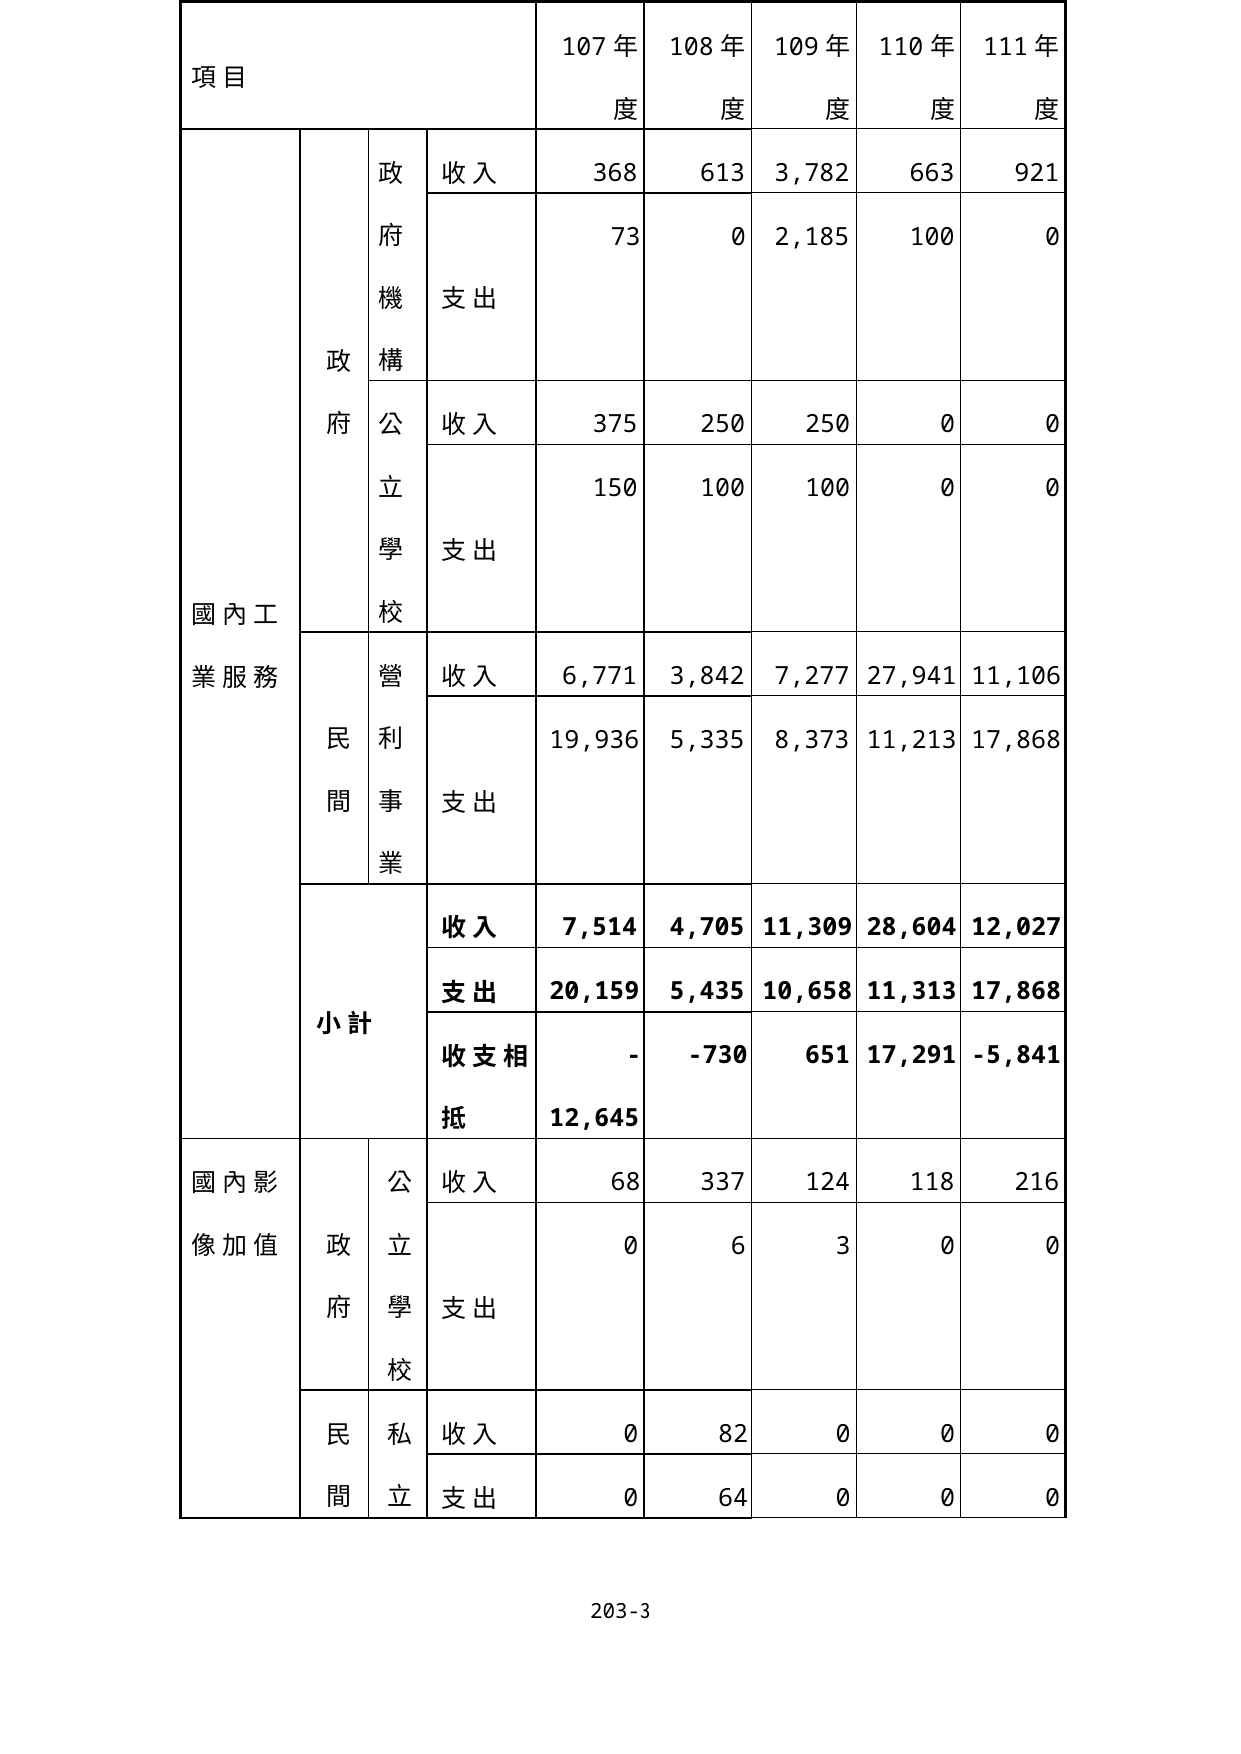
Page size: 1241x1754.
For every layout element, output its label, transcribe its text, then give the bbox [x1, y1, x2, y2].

table_cell 663 [857, 129, 960, 192]
table_cell 20,159 [537, 948, 643, 1011]
table_cell 368 [537, 130, 643, 192]
table_cell 0 [537, 1203, 643, 1389]
table_cell -5,841 [961, 1012, 1064, 1137]
table_cell 支出 [428, 697, 535, 883]
table_cell 6,771 [537, 633, 643, 695]
table_cell 私立學校 [369, 1391, 426, 1517]
table_cell 0 [961, 445, 1064, 631]
table_cell 政府機構 [369, 130, 426, 380]
table_cell 收入 [428, 1139, 535, 1202]
table_cell 68 [537, 1139, 643, 1202]
table_cell 收入 [428, 130, 535, 192]
table_cell 政府 [301, 1139, 368, 1389]
table_cell 651 [752, 1012, 856, 1137]
table_cell 3,782 [752, 129, 856, 192]
table_cell 0 [857, 445, 960, 631]
table_cell 375 [537, 381, 643, 444]
table_cell 收入 [428, 633, 535, 695]
table_cell 0 [645, 194, 751, 380]
table_cell 0 [857, 1390, 960, 1453]
table_cell 民間 [301, 633, 368, 883]
table_cell 216 [961, 1139, 1064, 1202]
table_cell 收入 [428, 1391, 535, 1453]
table_cell 營利事業 [369, 633, 426, 883]
table_cell 17,868 [961, 696, 1064, 883]
table_cell 支出 [428, 1455, 535, 1517]
table_cell 118 [857, 1139, 960, 1202]
table_cell 250 [645, 381, 751, 444]
table_cell 3 [752, 1203, 856, 1389]
table_cell 收支相抵 [428, 1013, 535, 1137]
table_cell 0 [857, 1454, 960, 1517]
table_cell 民間 [301, 1391, 368, 1517]
table_cell 100 [752, 445, 856, 631]
table_header 項目 [182, 3, 535, 128]
table_cell 27,941 [857, 632, 960, 695]
table_cell 0 [961, 1203, 1064, 1389]
table_cell 337 [645, 1139, 751, 1202]
table_cell 64 [645, 1455, 751, 1517]
table_cell 11,106 [961, 632, 1064, 695]
table_cell 支出 [428, 948, 535, 1011]
table_cell 124 [752, 1139, 856, 1202]
table_cell 公立學校 [369, 381, 426, 631]
table_cell 公立學校 [369, 1139, 426, 1389]
table_cell 19,936 [537, 697, 643, 883]
table_cell 28,604 [857, 884, 960, 947]
table_cell 10,658 [752, 948, 856, 1011]
table_cell 2,185 [752, 193, 856, 380]
table_cell -12,645 [537, 1013, 643, 1137]
table_cell 0 [857, 1203, 960, 1389]
table_cell 100 [645, 445, 751, 631]
table_cell 0 [752, 1454, 856, 1517]
table_cell 收入 [428, 885, 535, 947]
table_cell 小計 [301, 885, 426, 1137]
table_cell 11,213 [857, 696, 960, 883]
table_header 108年度 [645, 3, 751, 128]
table_cell 0 [857, 381, 960, 444]
table_cell 8,373 [752, 696, 856, 883]
table_header 109年度 [752, 3, 856, 128]
table_cell 0 [961, 1390, 1064, 1453]
table_cell 100 [857, 193, 960, 380]
table_cell 82 [645, 1391, 751, 1453]
table_cell 收入 [428, 381, 535, 444]
table_cell 11,313 [857, 948, 960, 1011]
table_cell 0 [961, 193, 1064, 380]
table_cell 支出 [428, 194, 535, 380]
table_cell 250 [752, 381, 856, 444]
table_cell 12,027 [961, 884, 1064, 947]
table_cell 支出 [428, 445, 535, 631]
table_cell 150 [537, 445, 643, 631]
table_cell 4,705 [645, 885, 751, 947]
table_cell 國內影像加值 [182, 1139, 299, 1517]
table_cell 0 [537, 1391, 643, 1453]
table_header 111年度 [961, 3, 1064, 128]
table_cell 17,868 [961, 948, 1064, 1011]
table_cell 0 [537, 1455, 643, 1517]
table_cell 5,435 [645, 948, 751, 1011]
table_cell 國內工業服務 [182, 130, 299, 1137]
table_cell 17,291 [857, 1012, 960, 1137]
table_cell 0 [961, 381, 1064, 444]
table_cell 7,277 [752, 632, 856, 695]
table_cell 613 [645, 130, 751, 192]
table_cell 3,842 [645, 633, 751, 695]
table_cell 政府 [301, 130, 368, 631]
table_cell 11,309 [752, 884, 856, 947]
table_cell 0 [961, 1454, 1064, 1517]
table_cell 921 [961, 129, 1064, 192]
table_cell 6 [645, 1203, 751, 1389]
table_cell 7,514 [537, 885, 643, 947]
table_cell -730 [645, 1013, 751, 1137]
table_cell 73 [537, 194, 643, 380]
table_cell 5,335 [645, 697, 751, 883]
table_header 107年度 [537, 3, 643, 128]
table_header 110年度 [857, 3, 960, 128]
table_cell 0 [752, 1390, 856, 1453]
table_cell 支出 [428, 1203, 535, 1389]
